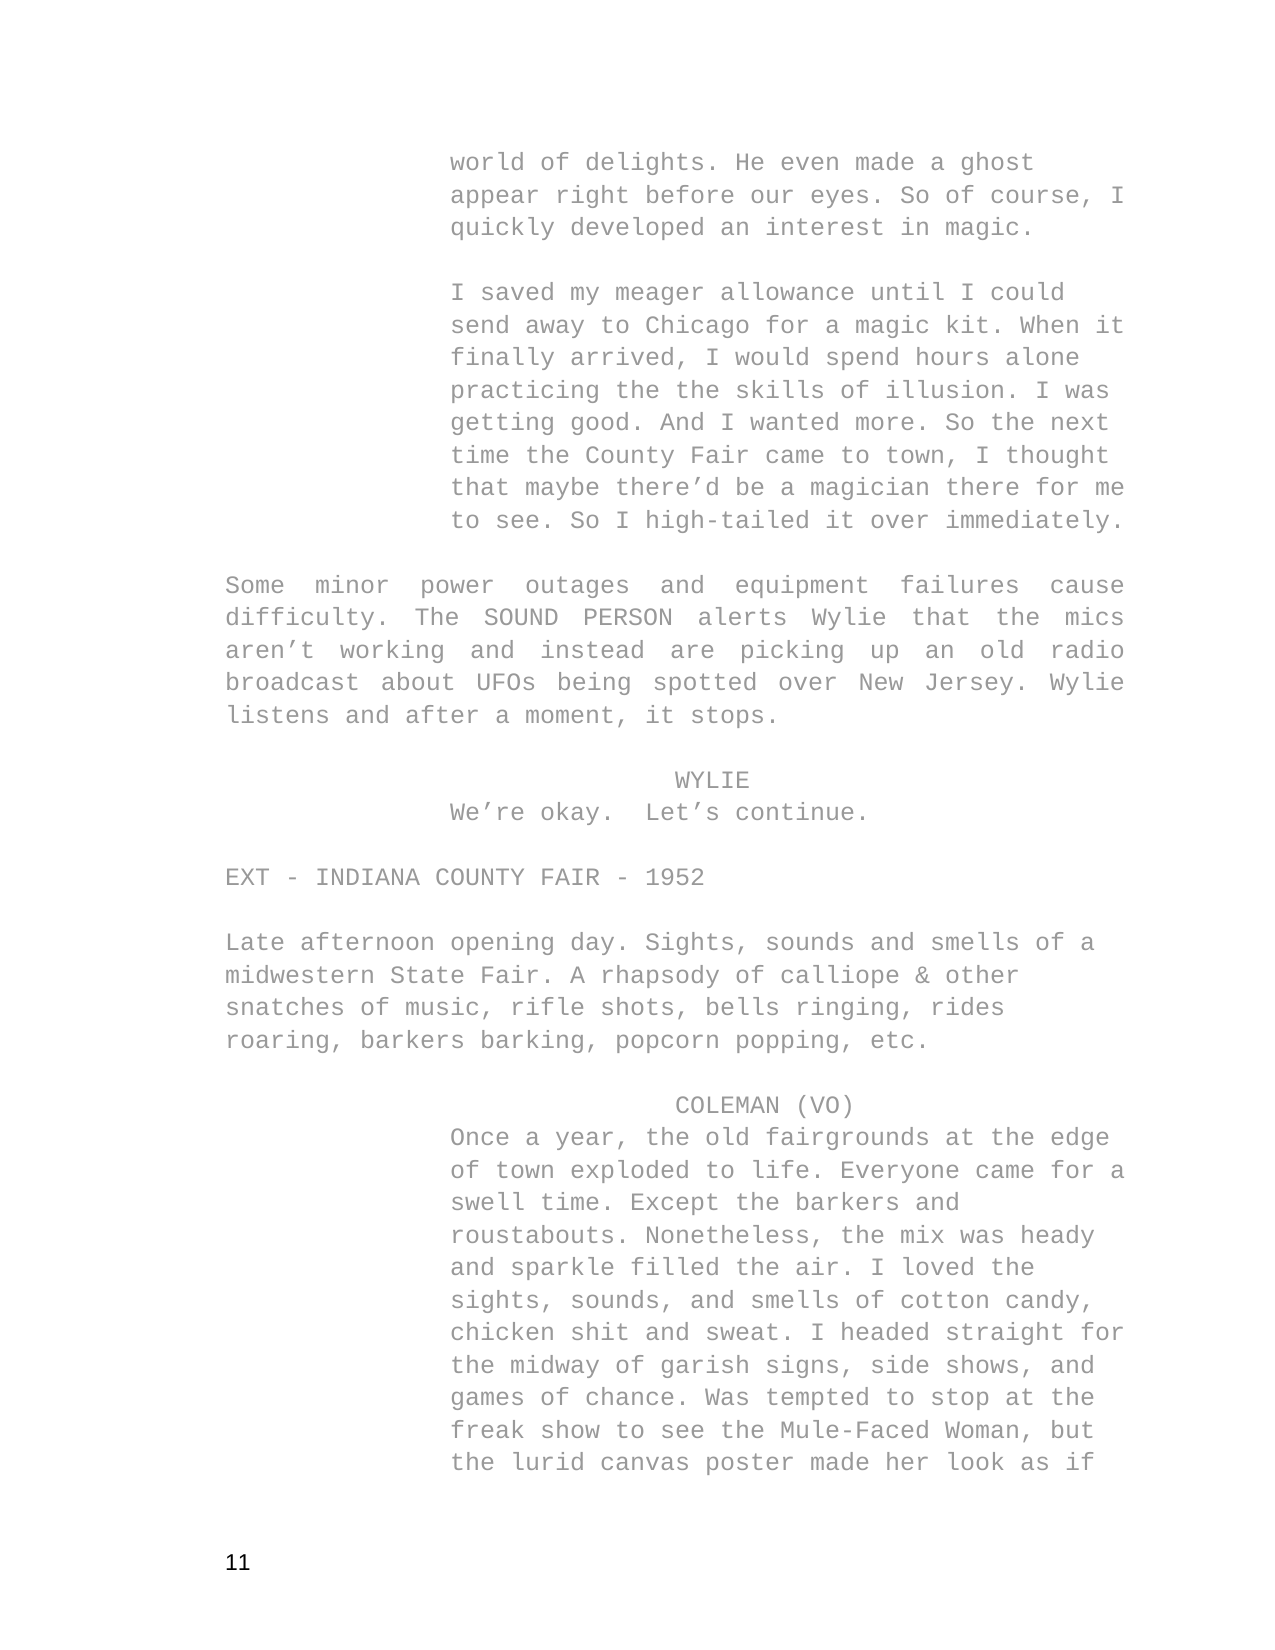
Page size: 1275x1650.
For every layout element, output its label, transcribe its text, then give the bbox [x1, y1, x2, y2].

text EXT - INDIANA COUNTY FAIR - 1952 [225, 865, 1125, 893]
text WYLIE [225, 767, 1125, 796]
text world of delights. He even made a ghost appear right before our eyes. So of course, I quickly developed an interest in magic. [450, 150, 1125, 243]
text COLEMAN (VO) [600, 1092, 1125, 1121]
text Once a year, the old fairgrounds at the edge of town exploded to life. Everyone came for a swell time. Except the barkers and roustabouts. Nonetheless, the mix was heady and sparkle filled the air. I loved the sights, sounds, and smells of cotton candy, chicken shit and sweat. I headed straight for the midway of garish signs, side shows, and games of chance. Was tempted to stop at the freak show to see the Mule-Faced Woman, but the lurid canvas poster made her look as if [450, 1125, 1125, 1478]
text Late afternoon opening day. Sights, sounds and smells of a midwestern State Fair. A rhapsody of calliope & other snatches of music, rifle shots, bells ringing, rides roaring, barkers barking, popcorn popping, etc. [225, 930, 1125, 1056]
text We’re okay. Let’s continue. [225, 800, 1125, 828]
text I saved my meager allowance until I could send away to Chicago for a magic kit. When it finally arrived, I would spend hours alone practicing the the skills of illusion. I was getting good. And I wanted more. So the next time the County Fair came to town, I thought that maybe there’d be a magician there for me to see. So I high-tailed it over immediately. [450, 280, 1125, 536]
text Some minor power outages and equipment failures cause difficulty. The SOUND PERSON alerts Wylie that the mics aren’t working and instead are picking up an old radio broadcast about UFOs being spotted over New Jersey. Wylie listens and after a moment, it stops. [225, 572, 1125, 731]
